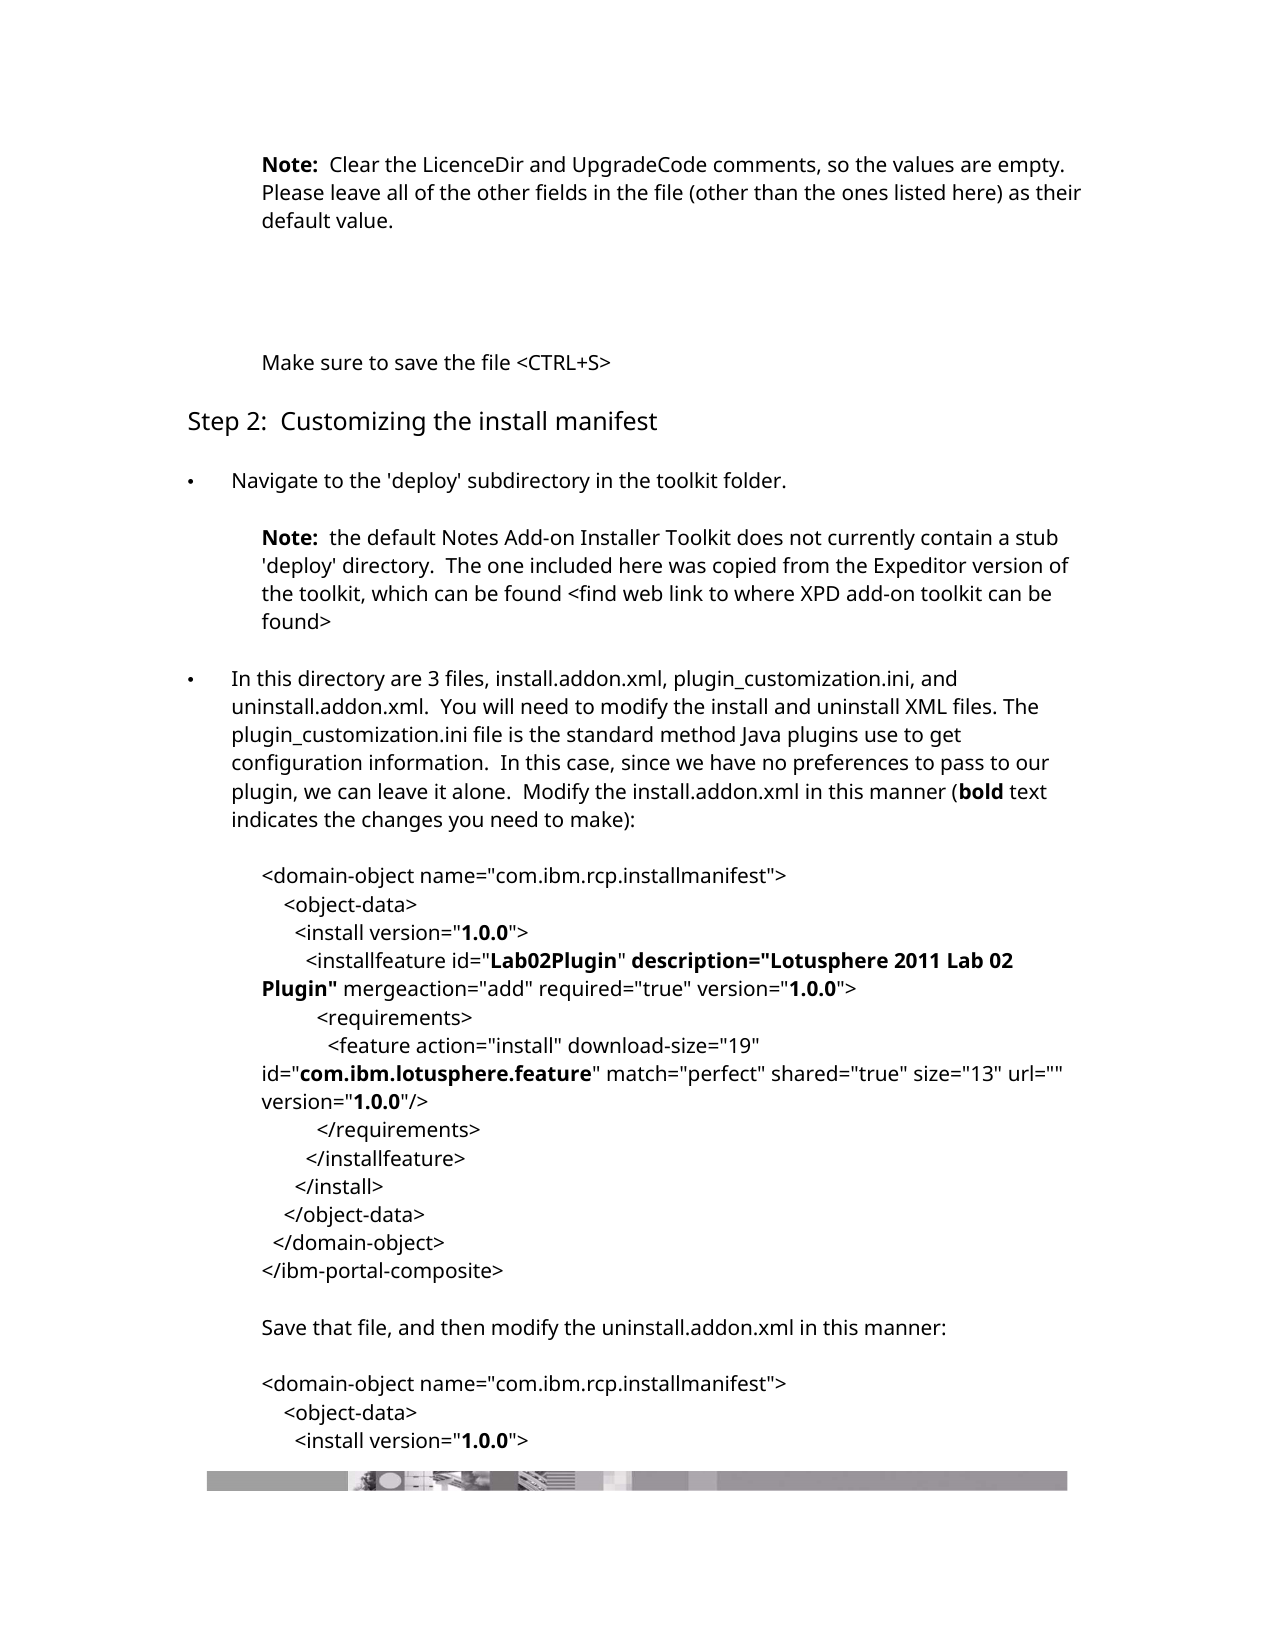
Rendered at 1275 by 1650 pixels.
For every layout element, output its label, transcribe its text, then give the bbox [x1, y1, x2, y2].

text </installfeature> [261, 1144, 1087, 1172]
text </ibm-portal-composite> [261, 1257, 1087, 1285]
text Step 2: Customizing the install manifest [187, 404, 1087, 438]
text <domain-object name="com.ibm.rcp.installmanifest"> [261, 1369, 1087, 1398]
text </install> [261, 1172, 1087, 1200]
text Make sure to save the file <CTRL+S> [261, 348, 1087, 376]
text <domain-object name="com.ibm.rcp.installmanifest"> [261, 861, 1087, 890]
text <feature action="install" download-size="19" id="com.ibm.lotusphere.feature" match="perfect" shared="true" size="13" url="" version="1.0.0"/> [261, 1031, 1087, 1116]
picture [206, 1471, 1068, 1491]
text <object-data> [261, 1398, 1087, 1426]
text <install version="1.0.0"> [261, 918, 1087, 946]
text </requirements> [261, 1116, 1087, 1144]
text <object-data> [261, 890, 1087, 918]
text <install version="1.0.0"> [261, 1426, 1087, 1454]
text <installfeature id="Lab02Plugin" description="Lotusphere 2011 Lab 02 Plugin" mergeaction="add" required="true" version="1.0.0"> [261, 946, 1087, 1003]
text Note: Clear the LicenceDir and UpgradeCode comments, so the values are empty. Please leave all of the other fields in the file (other than the ones listed here) as their default value. [261, 150, 1087, 235]
text <requirements> [261, 1003, 1087, 1031]
text </domain-object> [261, 1228, 1087, 1257]
text </object-data> [261, 1200, 1087, 1228]
list Navigate to the 'deploy' subdirectory in the toolkit folder. [187, 466, 1087, 523]
text Note: the default Notes Add-on Installer Toolkit does not currently contain a stub 'deploy' directory. The one included here was copied from the Expeditor version of the toolkit, which can be found <find web link to where XPD add-on toolkit can be found> [261, 523, 1087, 636]
text Save that file, and then modify the uninstall.addon.xml in this manner: [261, 1313, 1087, 1341]
list In this directory are 3 files, install.addon.xml, plugin_customization.ini, and uninstall.addon.xml. You will need to modify the install and uninstall XML files. The plugin_customization.ini file is the standard method Java plugins use to get configuration information. In this case, since we have no preferences to pass to our plugin, we can leave it alone. Modify the install.addon.xml in this manner (bold text indicates the changes you need to make): [187, 664, 1087, 833]
